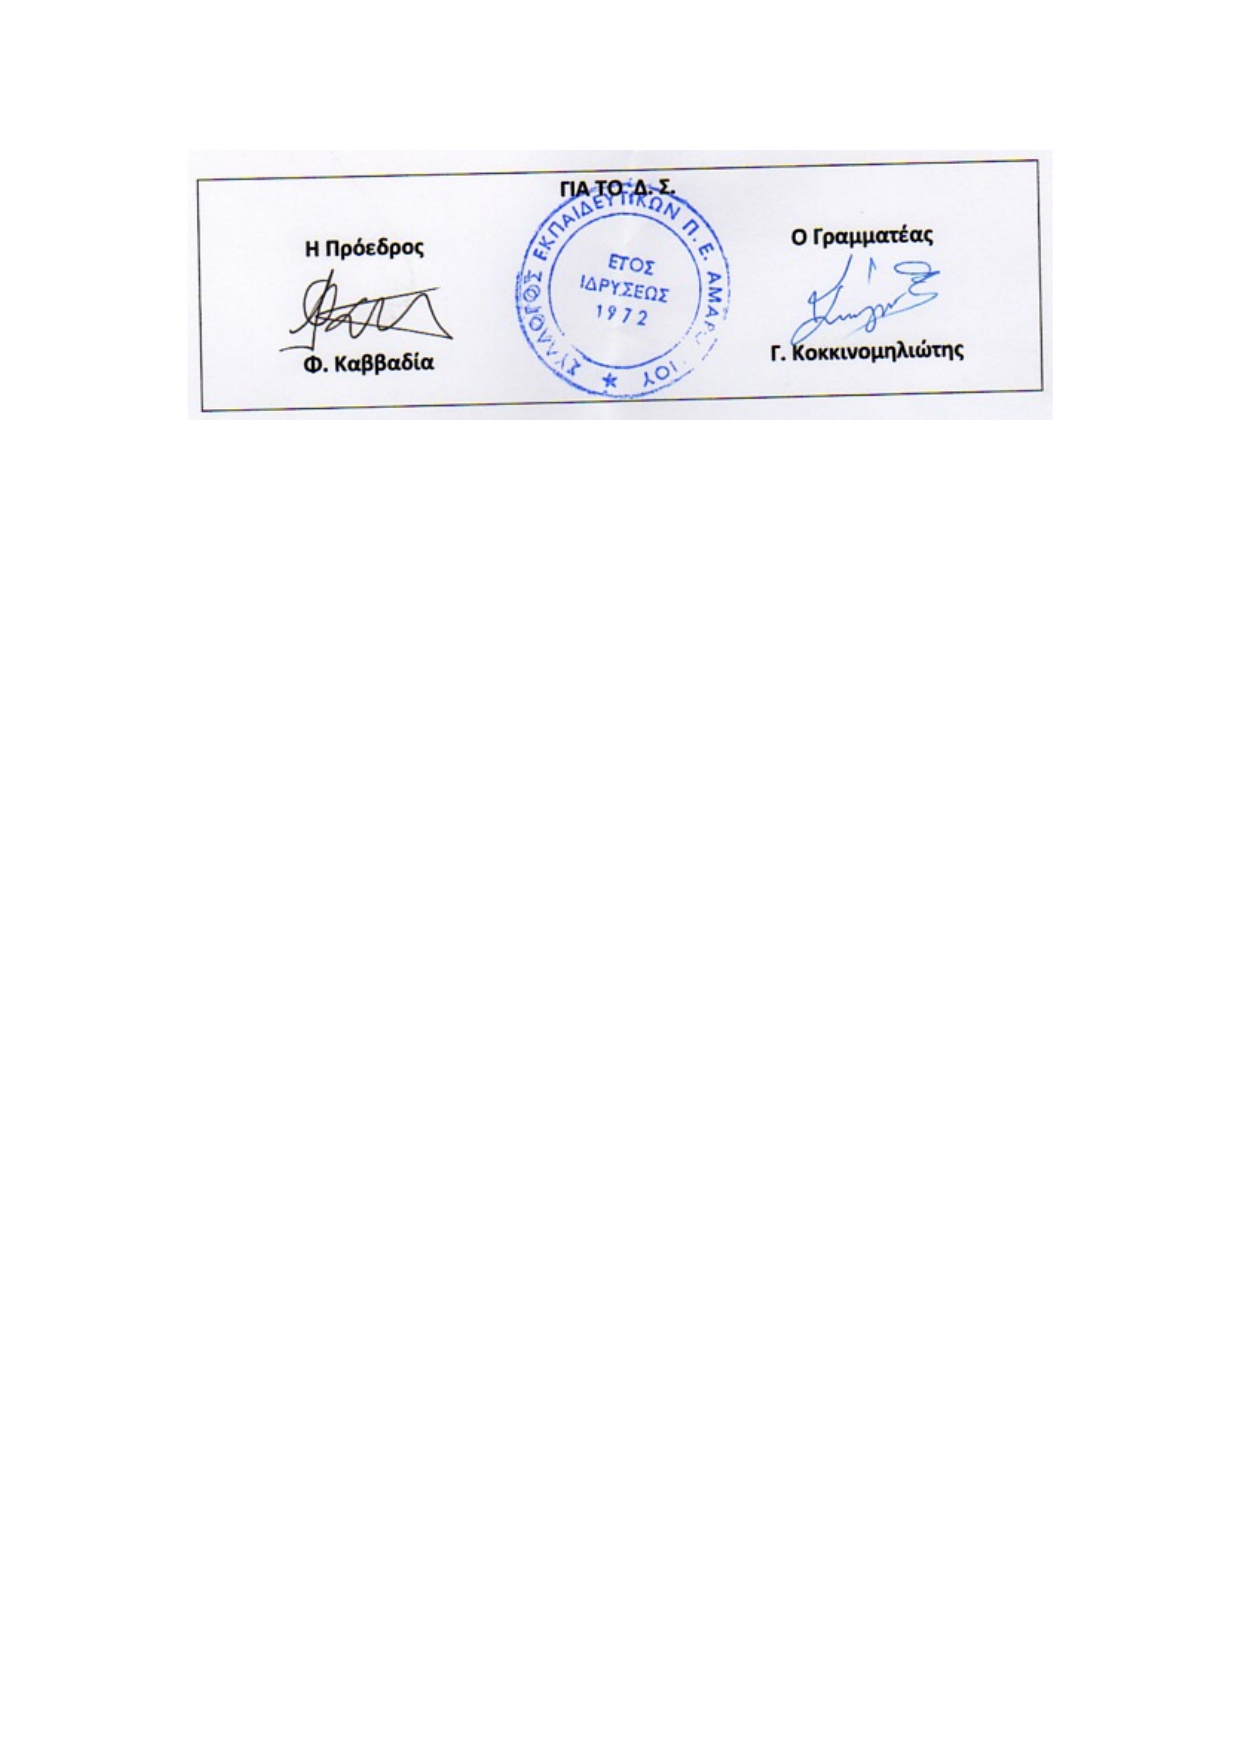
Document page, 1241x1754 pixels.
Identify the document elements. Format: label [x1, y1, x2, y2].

picture [187, 150, 1053, 420]
